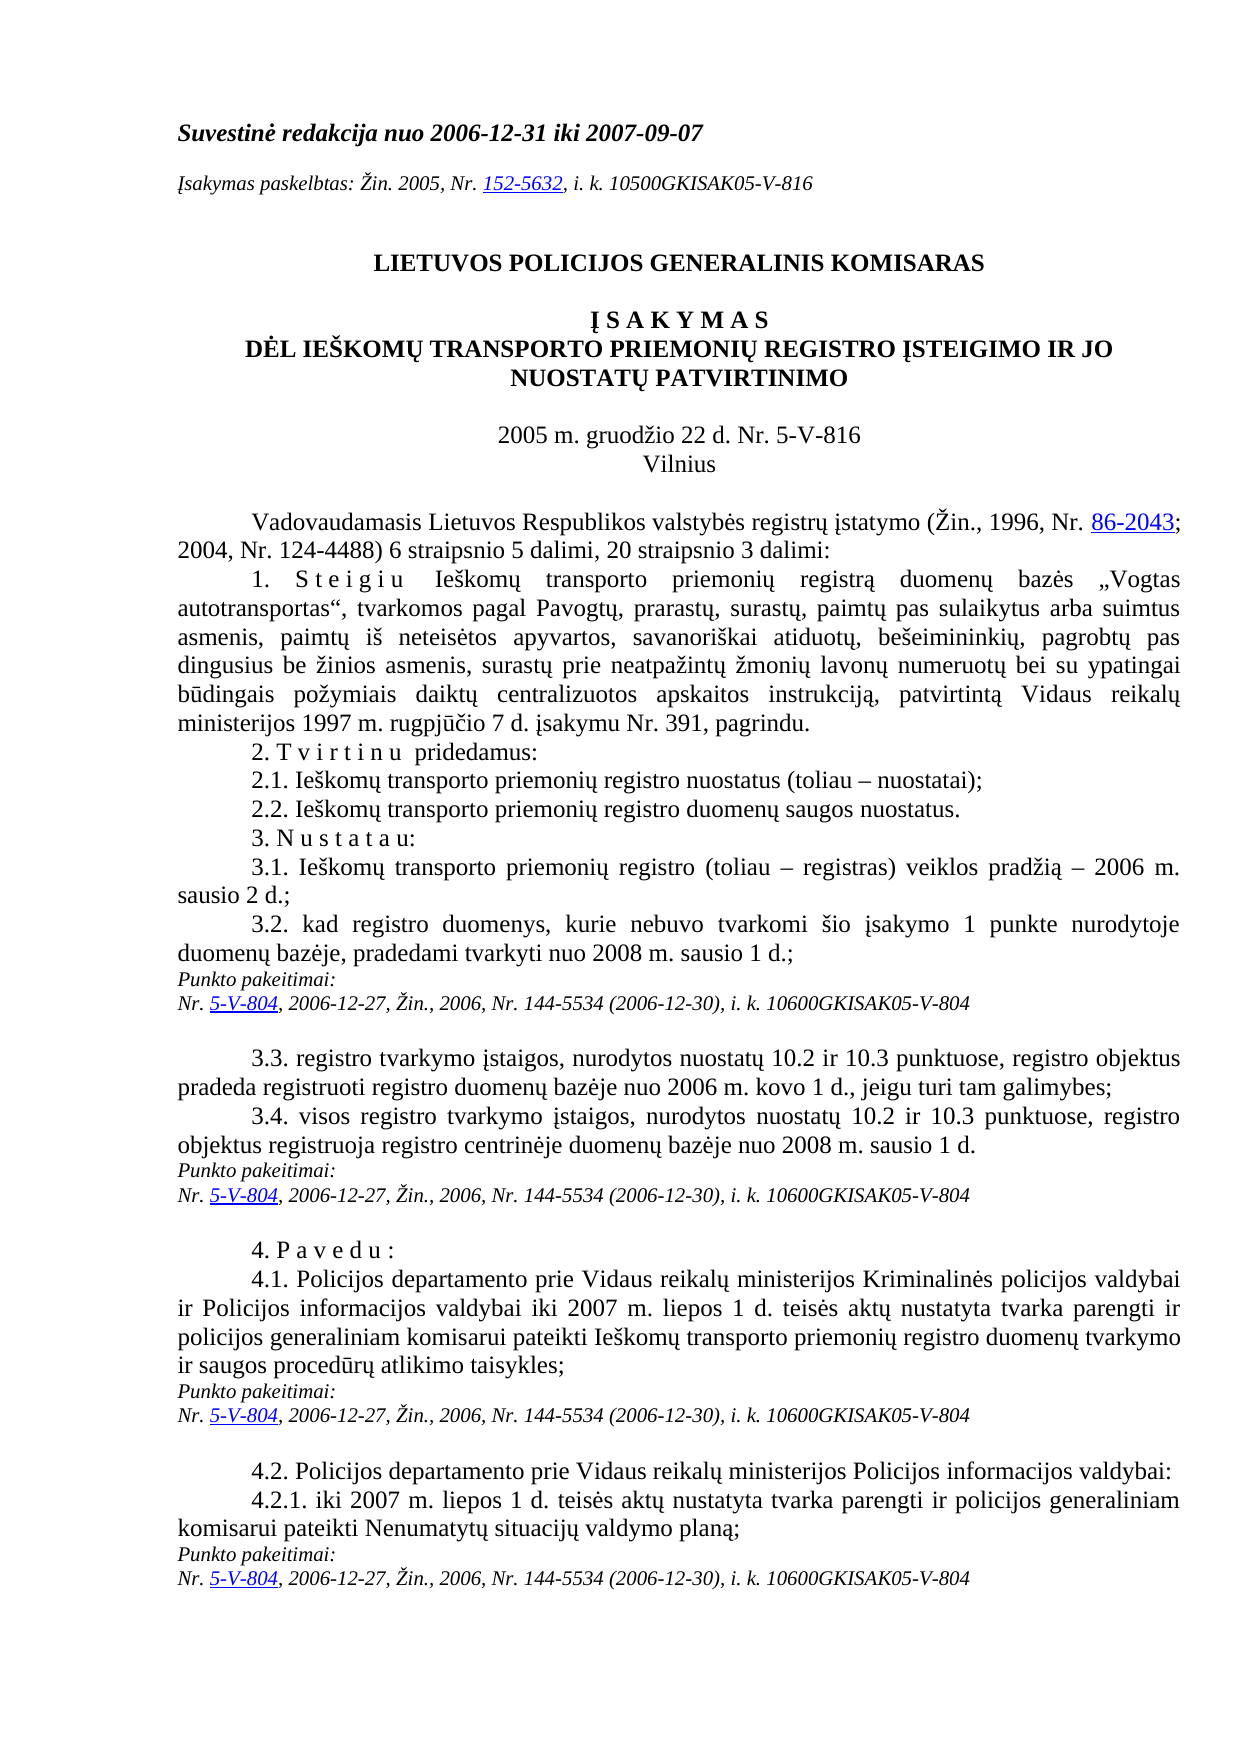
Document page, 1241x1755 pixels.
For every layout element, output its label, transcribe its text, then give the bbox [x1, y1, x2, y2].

text Nr. 5-V-804, 2006-12-27, Žin., 2006, Nr. 144-5534 (2006-12-30), i. k. 10600GKISAK05-V-804 [177, 991, 1181, 1015]
text Punkto pakeitimai: [177, 1158, 1181, 1182]
text 3.1. Ieškomų transporto priemonių registro (toliau – registras) veiklos pradžią – 2006 m. sausio 2 d.; [177, 852, 1181, 909]
text 2005 m. gruodžio 22 d. Nr. 5-V-816 [177, 420, 1181, 449]
text 4.2. Policijos departamento prie Vidaus reikalų ministerijos Policijos informacijos valdybai: [177, 1456, 1181, 1485]
text Punkto pakeitimai: [177, 1379, 1181, 1403]
text Nr. 5-V-804, 2006-12-27, Žin., 2006, Nr. 144-5534 (2006-12-30), i. k. 10600GKISAK05-V-804 [177, 1566, 1181, 1590]
text Punkto pakeitimai: [177, 967, 1181, 991]
text Nr. 5-V-804, 2006-12-27, Žin., 2006, Nr. 144-5534 (2006-12-30), i. k. 10600GKISAK05-V-804 [177, 1403, 1181, 1427]
text Įsakymas paskelbtas: Žin. 2005, Nr. 152-5632, i. k. 10500GKISAK05-V-816 [177, 171, 1181, 195]
text LIETUVOS POLICIJOS GENERALINIS KOMISARAS [177, 248, 1181, 277]
text 2. Tvirtinu pridedamus: [177, 737, 1181, 765]
text Vilnius [177, 449, 1181, 478]
text 3.4. visos registro tvarkymo įstaigos, nurodytos nuostatų 10.2 ir 10.3 punktuose, registro objektus registruoja registro centrinėje duomenų bazėje nuo 2008 m. sausio 1 d. [177, 1101, 1181, 1158]
text 3.2. kad registro duomenys, kurie nebuvo tvarkomi šio įsakymo 1 punkte nurodytoje duomenų bazėje, pradedami tvarkyti nuo 2008 m. sausio 1 d.; [177, 909, 1181, 967]
text DĖL IEŠKOMŲ TRANSPORTO PRIEMONIŲ REGISTRO ĮSTEIGIMO IR JO NUOSTATŲ PATVIRTINIMO [177, 334, 1181, 392]
text 2.2. Ieškomų transporto priemonių registro duomenų saugos nuostatus. [177, 794, 1181, 823]
text 1. Steigiu Ieškomų transporto priemonių registrą duomenų bazės „Vogtas autotransportas“, tvarkomos pagal Pavogtų, prarastų, surastų, paimtų pas sulaikytus arba suimtus asmenis, paimtų iš neteisėtos apyvartos, savanoriškai atiduotų, bešeimininkių, pagrobtų pas dingusius be žinios asmenis, surastų prie neatpažintų žmonių lavonų numeruotų bei su ypatingai būdingais požymiais daiktų centralizuotos apskaitos instrukciją, patvirtintą Vidaus reikalų ministerijos 1997 m. rugpjūčio 7 d. įsakymu Nr. 391, pagrindu. [177, 564, 1181, 737]
text Nr. 5-V-804, 2006-12-27, Žin., 2006, Nr. 144-5534 (2006-12-30), i. k. 10600GKISAK05-V-804 [177, 1182, 1181, 1207]
text Į S A K Y M A S [177, 305, 1181, 334]
text 2.1. Ieškomų transporto priemonių registro nuostatus (toliau – nuostatai); [177, 765, 1181, 794]
text Vadovaudamasis Lietuvos Respublikos valstybės registrų įstatymo (Žin., 1996, Nr. 86-2043; 2004, Nr. 124-4488) 6 straipsnio 5 dalimi, 20 straipsnio 3 dalimi: [177, 507, 1181, 564]
text Suvestinė redakcija nuo 2006-12-31 iki 2007-09-07 [177, 118, 1181, 147]
text Punkto pakeitimai: [177, 1542, 1181, 1566]
text 3. Nustatau: [177, 823, 1181, 852]
text 4. Pavedu: [177, 1235, 1181, 1264]
text 4.2.1. iki 2007 m. liepos 1 d. teisės aktų nustatyta tvarka parengti ir policijos generaliniam komisarui pateikti Nenumatytų situacijų valdymo planą; [177, 1485, 1181, 1542]
text 3.3. registro tvarkymo įstaigos, nurodytos nuostatų 10.2 ir 10.3 punktuose, registro objektus pradeda registruoti registro duomenų bazėje nuo 2006 m. kovo 1 d., jeigu turi tam galimybes; [177, 1043, 1181, 1101]
text 4.1. Policijos departamento prie Vidaus reikalų ministerijos Kriminalinės policijos valdybai ir Policijos informacijos valdybai iki 2007 m. liepos 1 d. teisės aktų nustatyta tvarka parengti ir policijos generaliniam komisarui pateikti Ieškomų transporto priemonių registro duomenų tvarkymo ir saugos procedūrų atlikimo taisykles; [177, 1264, 1181, 1379]
